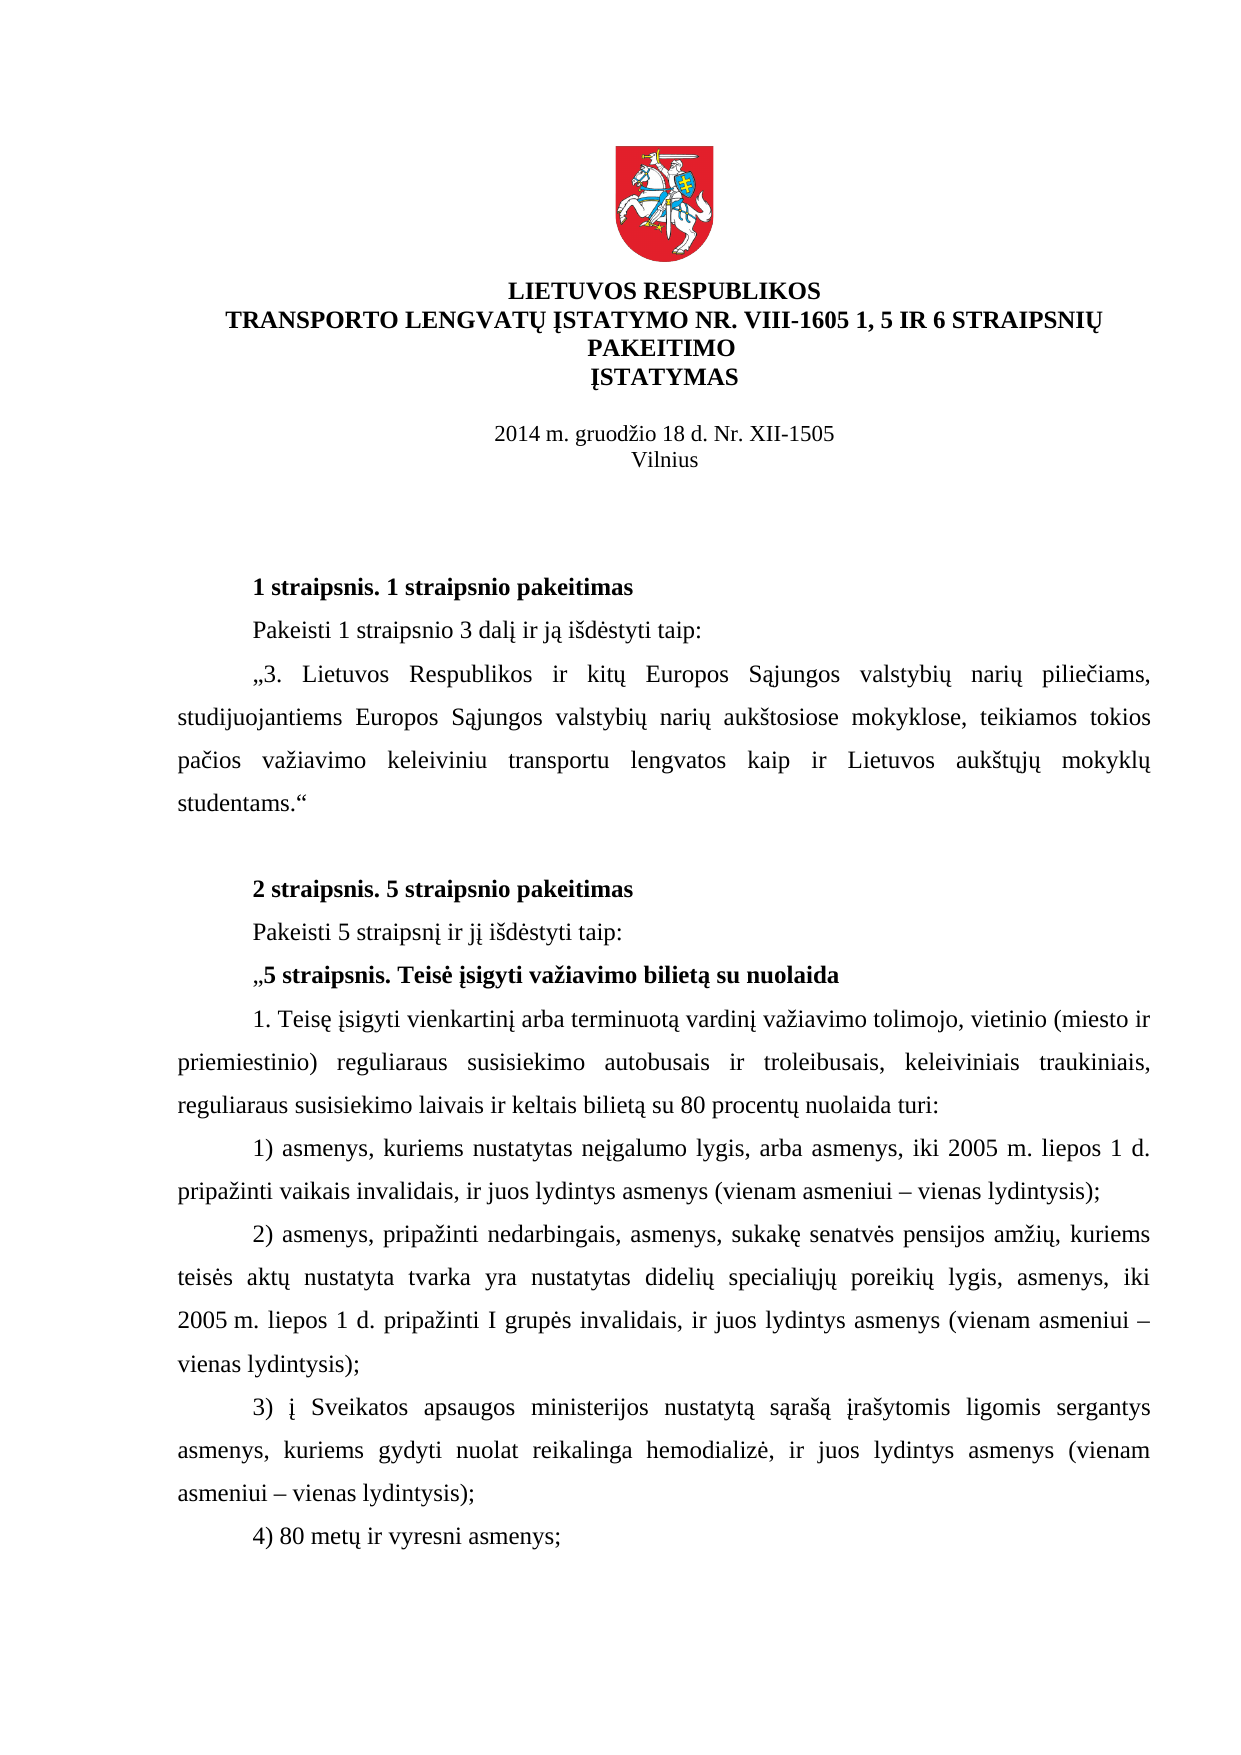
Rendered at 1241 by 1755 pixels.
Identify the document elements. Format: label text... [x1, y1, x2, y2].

text 2014 m. gruodžio 18 d. Nr. XII-1505 [177, 420, 1152, 446]
text Pakeisti 5 straipsnį ir jį išdėstyti taip: [177, 917, 1152, 946]
text 4) 80 metų ir vyresni asmenys; [177, 1521, 1152, 1550]
text Vilnius [177, 446, 1152, 472]
text 1. Teisę įsigyti vienkartinį arba terminuotą vardinį važiavimo tolimojo, vietinio (miesto ir priemiestinio) reguliaraus susisiekimo autobusais ir troleibusais, keleiviniais traukiniais, reguliaraus susisiekimo laivais ir keltais bilietą su 80 procentų nuolaida turi: [177, 1004, 1152, 1119]
text 2 straipsnis. 5 straipsnio pakeitimas [177, 874, 1152, 903]
text 2) asmenys, pripažinti nedarbingais, asmenys, sukakę senatvės pensijos amžių, kuriems teisės aktų nustatyta tvarka yra nustatytas didelių specialiųjų poreikių lygis, asmenys, iki 2005 m. liepos 1 d. pripažinti I grupės invalidais, ir juos lydintys asmenys (vienam asmeniui – vienas lydintysis); [177, 1219, 1152, 1377]
text „3. Lietuvos Respublikos ir kitų Europos Sąjungos valstybių narių piliečiams, studijuojantiems Europos Sąjungos valstybių narių aukštosiose mokyklose, teikiamos tokios pačios važiavimo keleiviniu transportu lengvatos kaip ir Lietuvos aukštųjų mokyklų studentams.“ [177, 659, 1152, 817]
text „5 straipsnis. Teisė įsigyti važiavimo bilietą su nuolaida [177, 961, 1152, 989]
text ĮSTATYMAS [177, 362, 1152, 391]
text Pakeisti 1 straipsnio 3 dalį ir ją išdėstyti taip: [177, 616, 1152, 644]
text 1) asmenys, kuriems nustatytas neįgalumo lygis, arba asmenys, iki 2005 m. liepos 1 d. pripažinti vaikais invalidais, ir juos lydintys asmenys (vienam asmeniui – vienas lydintysis); [177, 1133, 1152, 1205]
text TRANSPORTO LENGVATŲ ĮSTATYMO NR. VIII-1605 1, 5 IR 6 STRAIPSNIŲ PAKEITIMO [177, 305, 1152, 362]
text LIETUVOS RESPUBLIKOS [177, 276, 1152, 305]
text 3) į Sveikatos apsaugos ministerijos nustatytą sąrašą įrašytomis ligomis sergantys asmenys, kuriems gydyti nuolat reikalinga hemodializė, ir juos lydintys asmenys (vienam asmeniui – vienas lydintysis); [177, 1392, 1152, 1507]
text 1 straipsnis. 1 straipsnio pakeitimas [177, 572, 1152, 601]
